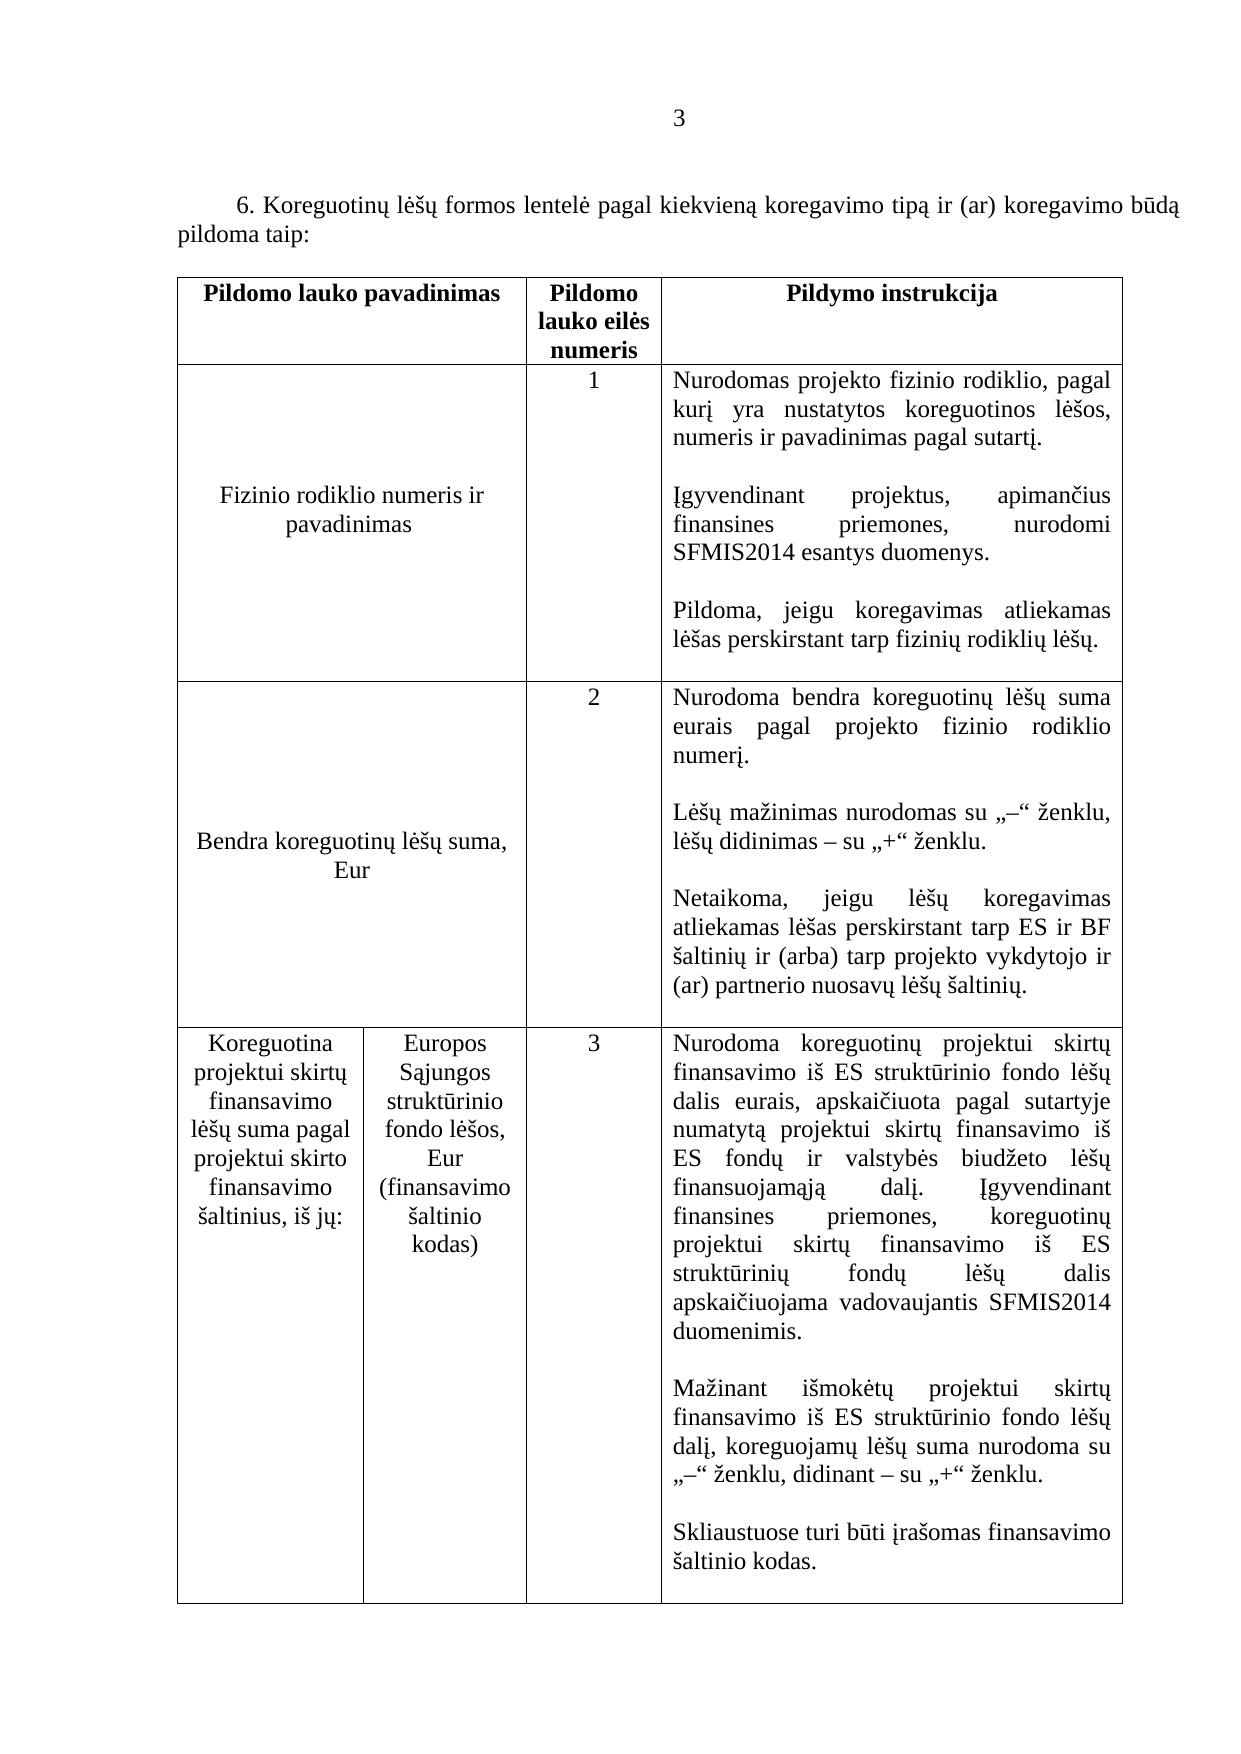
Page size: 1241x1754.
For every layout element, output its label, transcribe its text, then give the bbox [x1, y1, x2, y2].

table_cell Nurodoma bendra koreguotinų lėšų suma eurais pagal projekto fizinio rodiklio numerį. Lėšų mažinimas nurodomas su „–“ ženklu, lėšų didinimas – su „+“ ženklu. Netaikoma, jeigu lėšų koregavimas atliekamas lėšas perskirstant tarp ES ir BF šaltinių ir (arba) tarp projekto vykdytojo ir (ar) partnerio nuosavų lėšų šaltinių. [662, 682, 1122, 1027]
table_cell Europos Sąjungos struktūrinio fondo lėšos, Eur (finansavimo šaltinio kodas) [364, 1028, 526, 1603]
table_cell Koreguotina projektui skirtų finansavimo lėšų suma pagal projektui skirto finansavimo šaltinius, iš jų: [178, 1028, 363, 1603]
table_cell Nurodoma koreguotinų projektui skirtų finansavimo iš ES struktūrinio fondo lėšų dalis eurais, apskaičiuota pagal sutartyje numatytą projektui skirtų finansavimo iš ES fondų ir valstybės biudžeto lėšų finansuojamąją dalį. Įgyvendinant finansines priemones, koreguotinų projektui skirtų finansavimo iš ES struktūrinių fondų lėšų dalis apskaičiuojama vadovaujantis SFMIS2014 duomenimis. Mažinant išmokėtų projektui skirtų finansavimo iš ES struktūrinio fondo lėšų dalį, koreguojamų lėšų suma nurodoma su „–“ ženklu, didinant – su „+“ ženklu. Skliaustuose turi būti įrašomas finansavimo šaltinio kodas. [662, 1028, 1122, 1603]
table_cell 2 [527, 682, 661, 1027]
table_header Pildymo instrukcija [662, 278, 1122, 364]
text 6. Koreguotinų lėšų formos lentelė pagal kiekvieną koregavimo tipą ir (ar) koregavimo būdą pildoma taip: [177, 190, 1181, 248]
table_cell Bendra koreguotinų lėšų suma, Eur [178, 682, 526, 1027]
table_cell 1 [527, 365, 661, 681]
table_header Pildomo lauko eilės numeris [527, 278, 661, 364]
table_header Pildomo lauko pavadinimas [178, 278, 526, 364]
table_cell Fizinio rodiklio numeris ir pavadinimas [178, 365, 526, 681]
table_cell Nurodomas projekto fizinio rodiklio, pagal kurį yra nustatytos koreguotinos lėšos, numeris ir pavadinimas pagal sutartį. Įgyvendinant projektus, apimančius finansines priemones, nurodomi SFMIS2014 esantys duomenys. Pildoma, jeigu koregavimas atliekamas lėšas perskirstant tarp fizinių rodiklių lėšų. [662, 365, 1122, 681]
table_cell 3 [527, 1028, 661, 1603]
